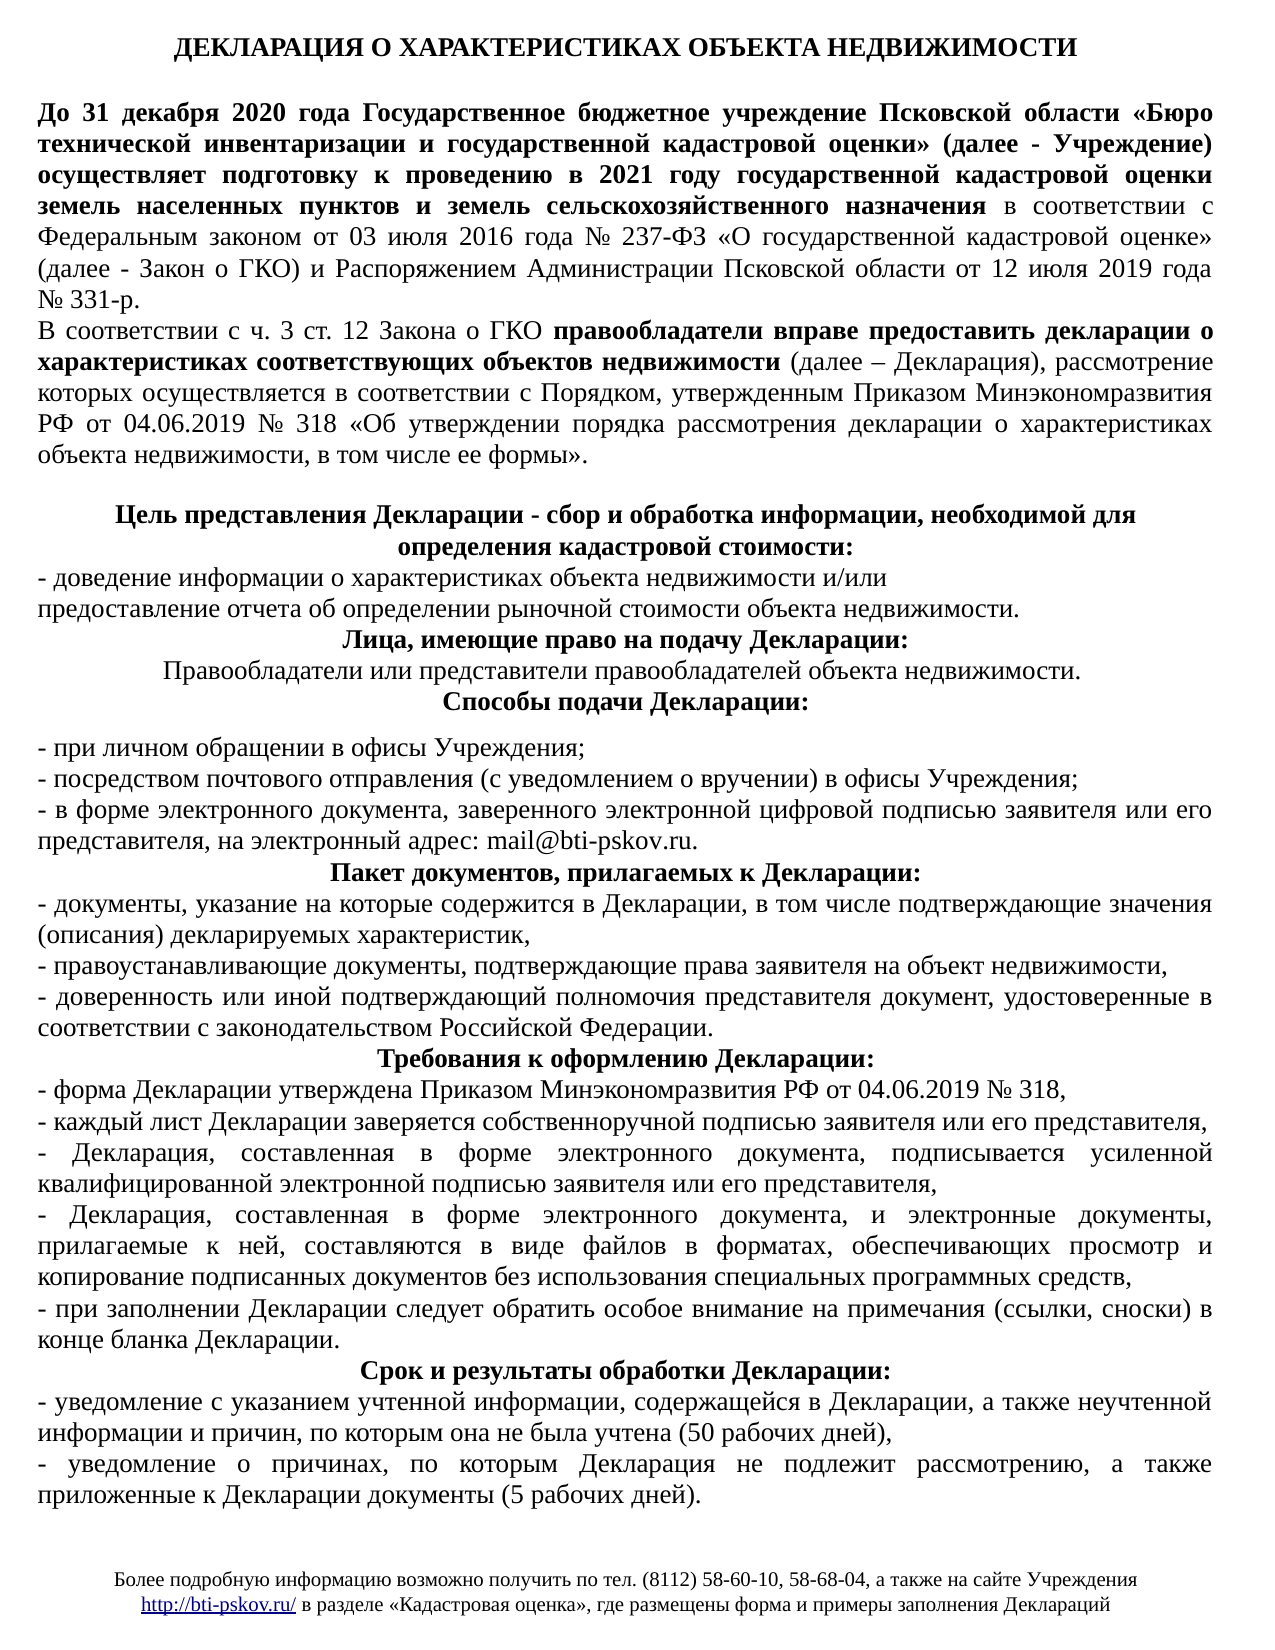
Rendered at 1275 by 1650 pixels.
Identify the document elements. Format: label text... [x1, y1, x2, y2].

text - каждый лист Декларации заверяется собственноручной подписью заявителя или его представителя, [37, 1105, 1214, 1136]
text - форма Декларации утверждена Приказом Минэкономразвития РФ от 04.06.2019 № 318, [37, 1074, 1214, 1105]
text Правообладатели или представители правообладателей объекта недвижимости. Способы подачи Декларации: [37, 654, 1214, 716]
text - уведомление с указанием учтенной информации, содержащейся в Декларации, а также неучтенной информации и причин, по которым она не была учтена (50 рабочих дней), [37, 1385, 1214, 1447]
text - Декларация, составленная в форме электронного документа, и электронные документы, прилагаемые к ней, составляются в виде файлов в форматах, обеспечивающих просмотр и копирование подписанных документов без использования специальных программных средств, [37, 1198, 1214, 1292]
text В соответствии с ч. 3 ст. 12 Закона о ГКО правообладатели вправе предоставить декларации о характеристиках соответствующих объектов недвижимости (далее – Декларация), рассмотрение которых осуществляется в соответствии с Порядком, утвержденным Приказом Минэкономразвития РФ от 04.06.2019 № 318 «Об утверждении порядка рассмотрения декларации о характеристиках объекта недвижимости, в том числе ее формы». [37, 314, 1214, 470]
text предоставление отчета об определении рыночной стоимости объекта недвижимости. [37, 592, 1214, 623]
text ДЕКЛАРАЦИЯ О ХАРАКТЕРИСТИКАХ ОБЪЕКТА НЕДВИЖИМОСТИ [37, 31, 1214, 62]
text До 31 декабря 2020 года Государственное бюджетное учреждение Псковской области «Бюро технической инвентаризации и государственной кадастровой оценки» (далее - Учреждение) осуществляет подготовку к проведению в 2021 году государственной кадастровой оценки земель населенных пунктов и земель сельскохозяйственного назначения в соответствии с Федеральным законом от 03 июля 2016 года № 237-ФЗ «О государственной кадастровой оценке» (далее - Закон о ГКО) и Распоряжением Администрации Псковской области от 12 июля 2019 года № 331-р. [37, 96, 1214, 314]
text - уведомление о причинах, по которым Декларация не подлежит рассмотрению, а также приложенные к Декларации документы (5 рабочих дней). [37, 1447, 1214, 1510]
text - в форме электронного документа, заверенного электронной цифровой подписью заявителя или его представителя, на электронный адрес: mail@bti-pskov.ru. [37, 793, 1214, 856]
text Пакет документов, прилагаемых к Декларации: [37, 856, 1214, 887]
text - при личном обращении в офисы Учреждения; [37, 731, 1214, 762]
text Требования к оформлению Декларации: [37, 1042, 1214, 1074]
text Цель представления Декларации - сбор и обработка информации, необходимой для определения кадастровой стоимости: [37, 498, 1214, 561]
text - документы, указание на которые содержится в Декларации, в том числе подтверждающие значения (описания) декларируемых характеристик, [37, 887, 1214, 949]
text - посредством почтового отправления (с уведомлением о вручении) в офисы Учреждения; [37, 762, 1214, 793]
text Более подробную информацию возможно получить по тел. (8112) 58-60-10, 58-68-04, а также на сайте Учреждения http://bti-pskov.ru/ в разделе «Кадастровая оценка», где размещены форма и примеры заполнения Деклараций [37, 1567, 1214, 1616]
text - доведение информации о характеристиках объекта недвижимости и/или [37, 561, 1214, 592]
text Срок и результаты обработки Декларации: [37, 1354, 1214, 1385]
text Лица, имеющие право на подачу Декларации: [37, 623, 1214, 654]
text - доверенность или иной подтверждающий полномочия представителя документ, удостоверенные в соответствии с законодательством Российской Федерации. [37, 980, 1214, 1042]
text - правоустанавливающие документы, подтверждающие права заявителя на объект недвижимости, [37, 949, 1214, 980]
text - Декларация, составленная в форме электронного документа, подписывается усиленной квалифицированной электронной подписью заявителя или его представителя, [37, 1136, 1214, 1198]
text - при заполнении Декларации следует обратить особое внимание на примечания (ссылки, сноски) в конце бланка Декларации. [37, 1292, 1214, 1354]
